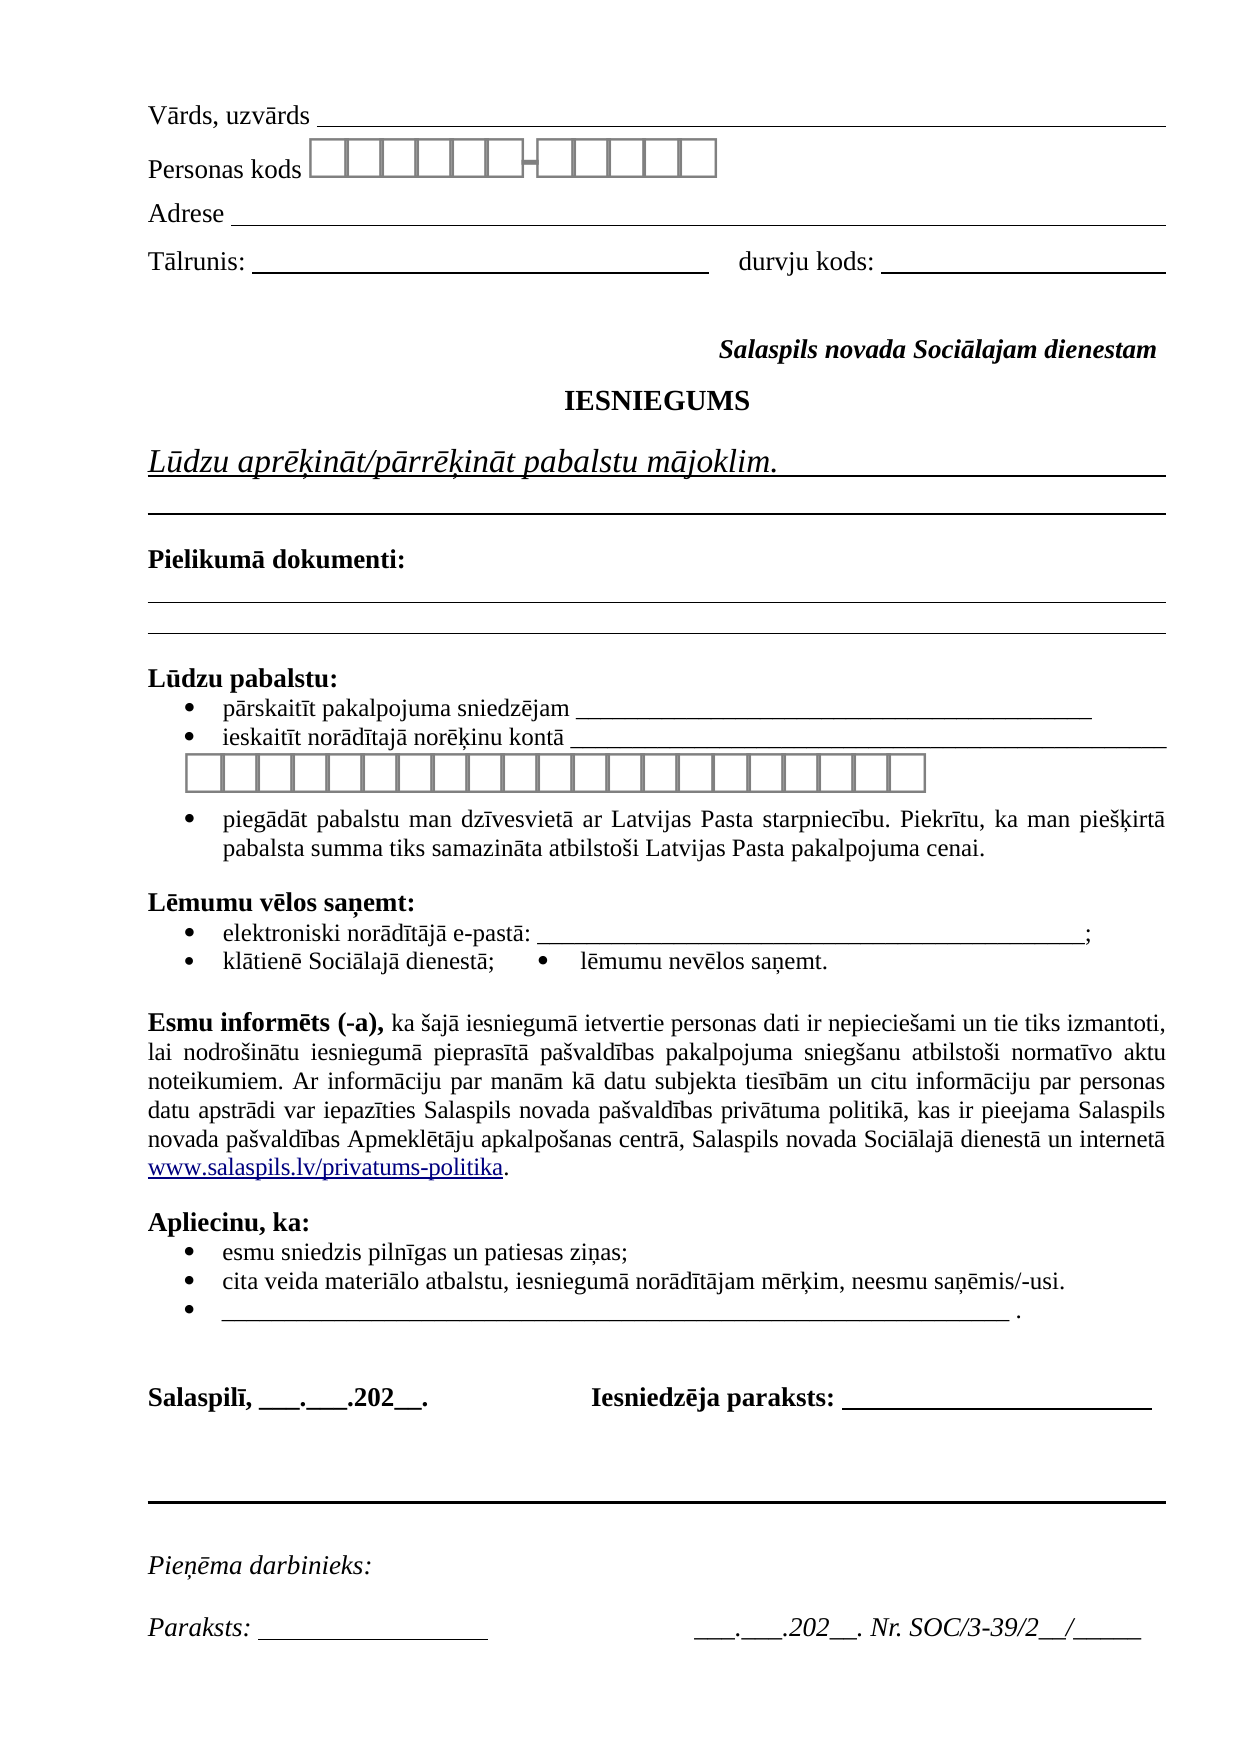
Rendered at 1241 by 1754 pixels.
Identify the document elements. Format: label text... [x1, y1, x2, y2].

list elektroniski norādītājā e-pastā: ; [185, 918, 1166, 946]
text Esmu informēts (-a), ka šajā iesniegumā ietvertie personas dati ir nepieciešami un tie tiks izmantoti, lai nodrošinātu iesniegumā pieprasītā pašvaldības pakalpojuma sniegšanu atbilstoši normatīvo aktu noteikumiem. Ar informāciju par manām kā datu subjekta tiesībām un citu informāciju par personas datu apstrādi var iepazīties Salaspils novada pašvaldības privātuma politikā, kas ir pieejama Salaspils novada pašvaldības Apmeklētāju apkalpošanas centrā, Salaspils novada Sociālajā dienestā un internetā www.salaspils.lv/privatums-politika. [148, 1006, 1166, 1181]
text Lēmumu vēlos saņemt: [148, 886, 1166, 918]
text Pielikumā dokumenti: [148, 543, 1166, 574]
list ieskaitīt norādītajā norēķinu kontā [185, 722, 1166, 750]
text Tālrunis: durvju kods: [148, 245, 1166, 276]
text Lūdzu aprēķināt/pārrēķināt pabalstu mājoklim. [148, 442, 1166, 475]
text Lūdzu pabalstu: [148, 662, 1166, 693]
text Pieņēma darbinieks: [148, 1549, 1166, 1580]
text Vārds, uzvārds [148, 99, 1166, 130]
text Paraksts: ___.___.202__. Nr. SOC/3-39/2__/_____ [148, 1612, 1166, 1643]
text Salaspilī, ___.___.202__. Iesniedzēja paraksts: [148, 1381, 1166, 1412]
list cita veida materiālo atbalstu, iesniegumā norādītājam mērķim, neesmu saņēmis/-usi. [185, 1266, 1166, 1295]
text □□□□□□□□□□□□□□□□□□□□□ [185, 750, 1166, 804]
list klātienē Sociālajā dienestā;  lēmumu nevēlos saņemt. [185, 946, 1166, 975]
text [979, 11, 1179, 68]
text IESNIEGUMS [148, 383, 1166, 417]
list esmu sniedzis pilnīgas un patiesas ziņas; [185, 1237, 1166, 1266]
text Salaspils novada Sociālajam dienestam [148, 333, 1166, 364]
text Apliecinu, ka: [148, 1206, 1166, 1237]
list piegādāt pabalstu man dzīvesvietā ar Latvijas Pasta starpniecību. Piekrītu, ka man piešķirtā pabalsta summa tiks samazināta atbilstoši Latvijas Pasta pakalpojuma cenai. [185, 804, 1166, 861]
list pārskaitīt pakalpojuma sniedzējam [185, 693, 1166, 722]
text Adrese [148, 197, 1166, 229]
text Personas kods □□□□□□-□□□□□ [148, 130, 1166, 191]
list _______________________________________________________________ . [185, 1295, 1166, 1323]
text 25. pielikums [994, 19, 1164, 47]
